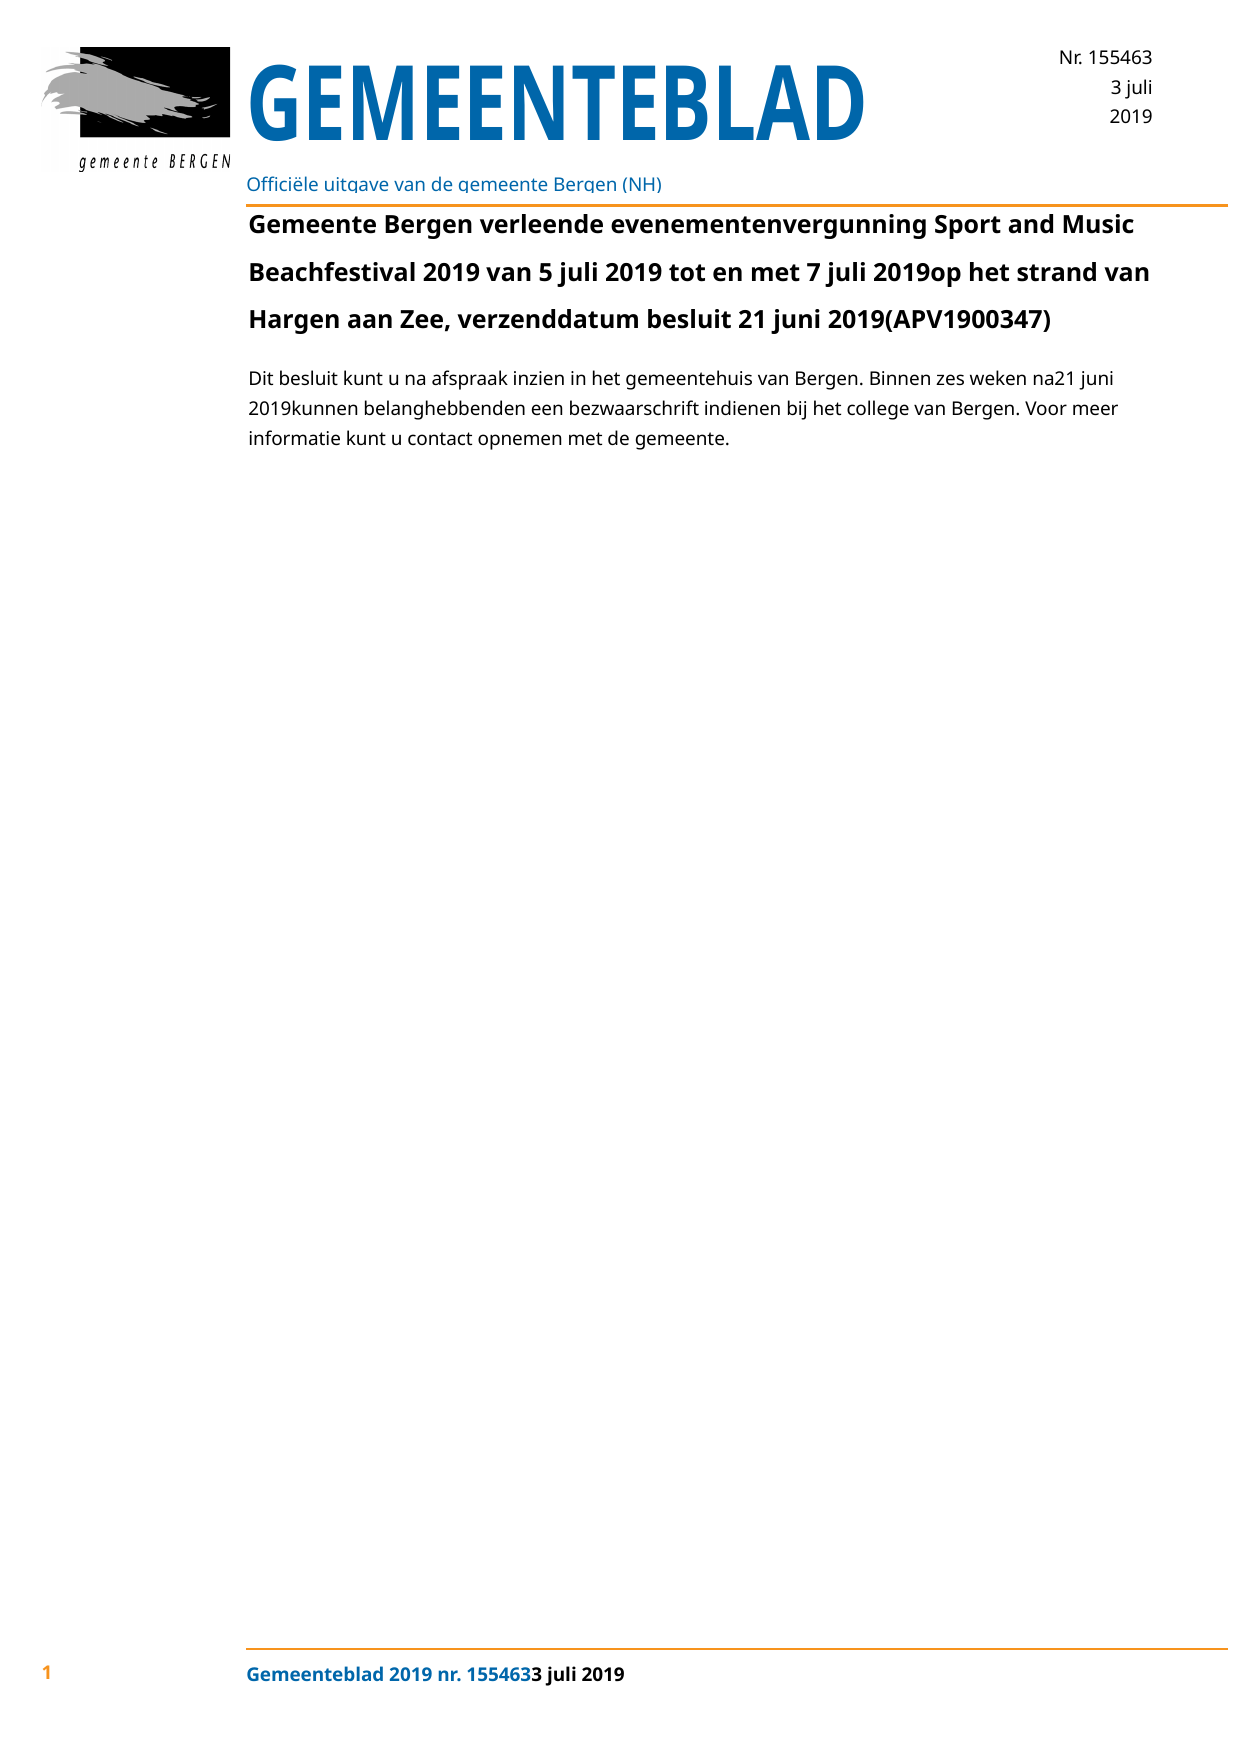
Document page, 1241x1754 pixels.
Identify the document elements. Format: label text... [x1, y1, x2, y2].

picture [41, 47, 231, 172]
text Dit besluit kunt u na afspraak inzien in het gemeentehuis van Bergen. Binnen zes weken na21 juni 2019kunnen belanghebbenden een bezwaarschrift indienen bij het college van Bergen. Voor meer informatie kunt u contact opnemen met de gemeente. [248, 366, 1152, 450]
text Gemeente Bergen verleende evenementenvergunning Sport and Music Beachfestival 2019 van 5 juli 2019 tot en met 7 juli 2019op het strand van Hargen aan Zee, verzenddatum besluit 21 juni 2019(APV1900347) [248, 207, 1152, 336]
